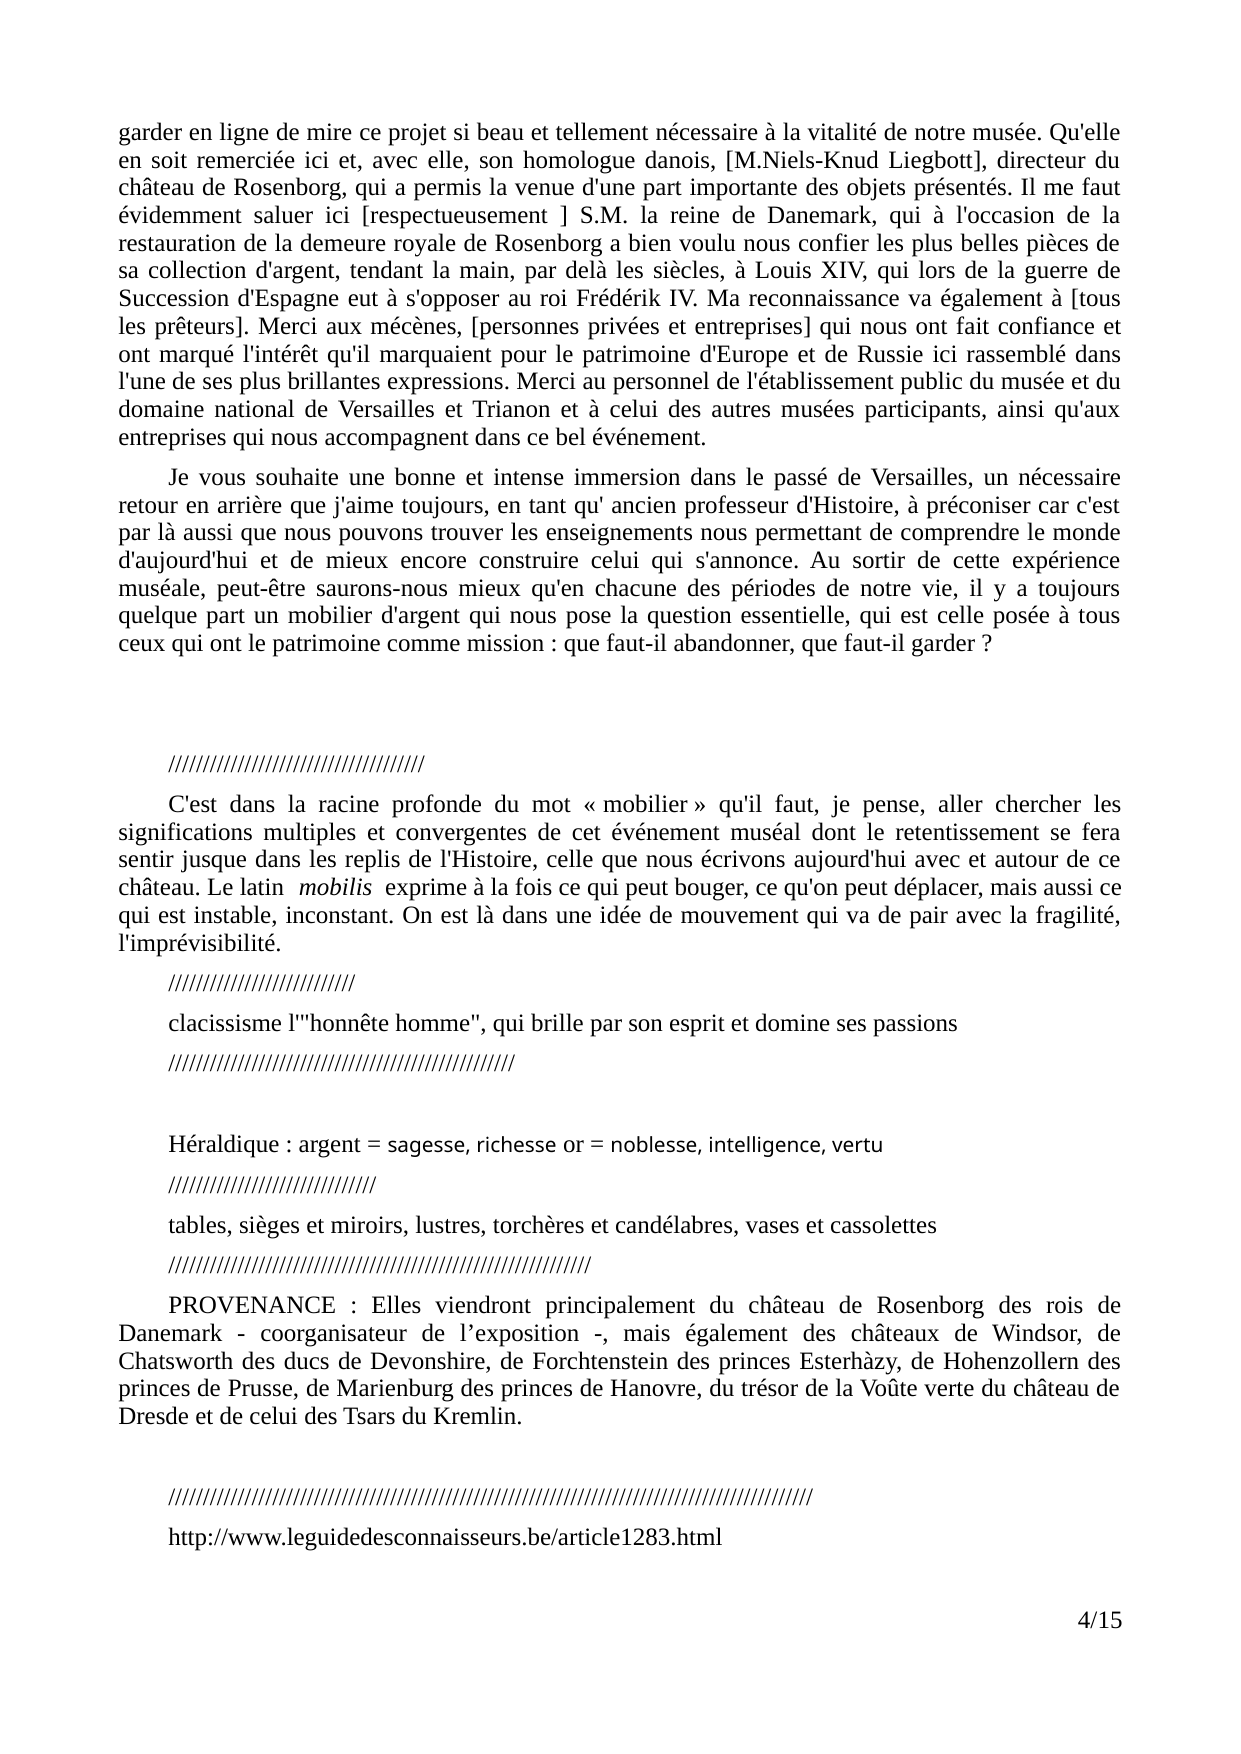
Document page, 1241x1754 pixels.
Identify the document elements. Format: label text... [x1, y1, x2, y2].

text ///////////////////////////////////////////////////////////////////////////////////////////// [118, 1483, 1122, 1510]
text http://www.leguidedesconnaisseurs.be/article1283.html [118, 1523, 1122, 1551]
text garder en ligne de mire ce projet si beau et tellement nécessaire à la vitalité de notre musée. Qu'elle en soit remerciée ici et, avec elle, son homologue danois, [M.Niels-Knud Liegbott], directeur du château de Rosenborg, qui a permis la venue d'une part importante des objets présentés. Il me faut évidemment saluer ici [respectueusement ] S.M. la reine de Danemark, qui à l'occasion de la restauration de la demeure royale de Rosenborg a bien voulu nous confier les plus belles pièces de sa collection d'argent, tendant la main, par delà les siècles, à Louis XIV, qui lors de la guerre de Succession d'Espagne eut à s'opposer au roi Frédérik IV. Ma reconnaissance va également à [tous les prêteurs]. Merci aux mécènes, [personnes privées et entreprises] qui nous ont fait confiance et ont marqué l'intérêt qu'il marquaient pour le patrimoine d'Europe et de Russie ici rassemblé dans l'une de ses plus brillantes expressions. Merci au personnel de l'établissement public du musée et du domaine national de Versailles et Trianon et à celui des autres musées participants, ainsi qu'aux entreprises qui nous accompagnent dans ce bel événement. [118, 118, 1122, 451]
text ////////////////////////////////////////////////// [118, 1049, 1122, 1077]
text tables, sièges et miroirs, lustres, torchères et candélabres, vases et cassolettes [118, 1211, 1122, 1239]
text ///////////////////////////////////////////////////////////// [118, 1251, 1122, 1279]
text ////////////////////////////// [118, 1171, 1122, 1198]
text Héraldique : argent = sagesse, richesse or = noblesse, intelligence, vertu [118, 1130, 1122, 1158]
text ///////////////////////////////////// [118, 750, 1122, 778]
text C'est dans la racine profonde du mot « mobilier » qu'il faut, je pense, aller chercher les significations multiples et convergentes de cet événement muséal dont le retentissement se fera sentir jusque dans les replis de l'Histoire, celle que nous écrivons aujourd'hui avec et autour de ce château. Le latin mobilis exprime à la fois ce qui peut bouger, ce qu'on peut déplacer, mais aussi ce qui est instable, inconstant. On est là dans une idée de mouvement qui va de pair avec la fragilité, l'imprévisibilité. [118, 790, 1122, 956]
text Je vous souhaite une bonne et intense immersion dans le passé de Versailles, un nécessaire retour en arrière que j'aime toujours, en tant qu' ancien professeur d'Histoire, à préconiser car c'est par là aussi que nous pouvons trouver les enseignements nous permettant de comprendre le monde d'aujourd'hui et de mieux encore construire celui qui s'annonce. Au sortir de cette expérience muséale, peut-être saurons-nous mieux qu'en chacune des périodes de notre vie, il y a toujours quelque part un mobilier d'argent qui nous pose la question essentielle, qui est celle posée à tous ceux qui ont le patrimoine comme mission : que faut-il abandonner, que faut-il garder ? [118, 463, 1122, 657]
text PROVENANCE : Elles viendront principalement du château de Rosenborg des rois de Danemark - coorganisateur de l’exposition -, mais également des châteaux de Windsor, de Chatsworth des ducs de Devonshire, de Forchtenstein des princes Esterhàzy, de Hohenzollern des princes de Prusse, de Marienburg des princes de Hanovre, du trésor de la Voûte verte du château de Dresde et de celui des Tsars du Kremlin. [118, 1291, 1122, 1430]
text /////////////////////////// [118, 969, 1122, 997]
text clacissisme l'"honnête homme", qui brille par son esprit et domine ses passions [118, 1009, 1122, 1037]
